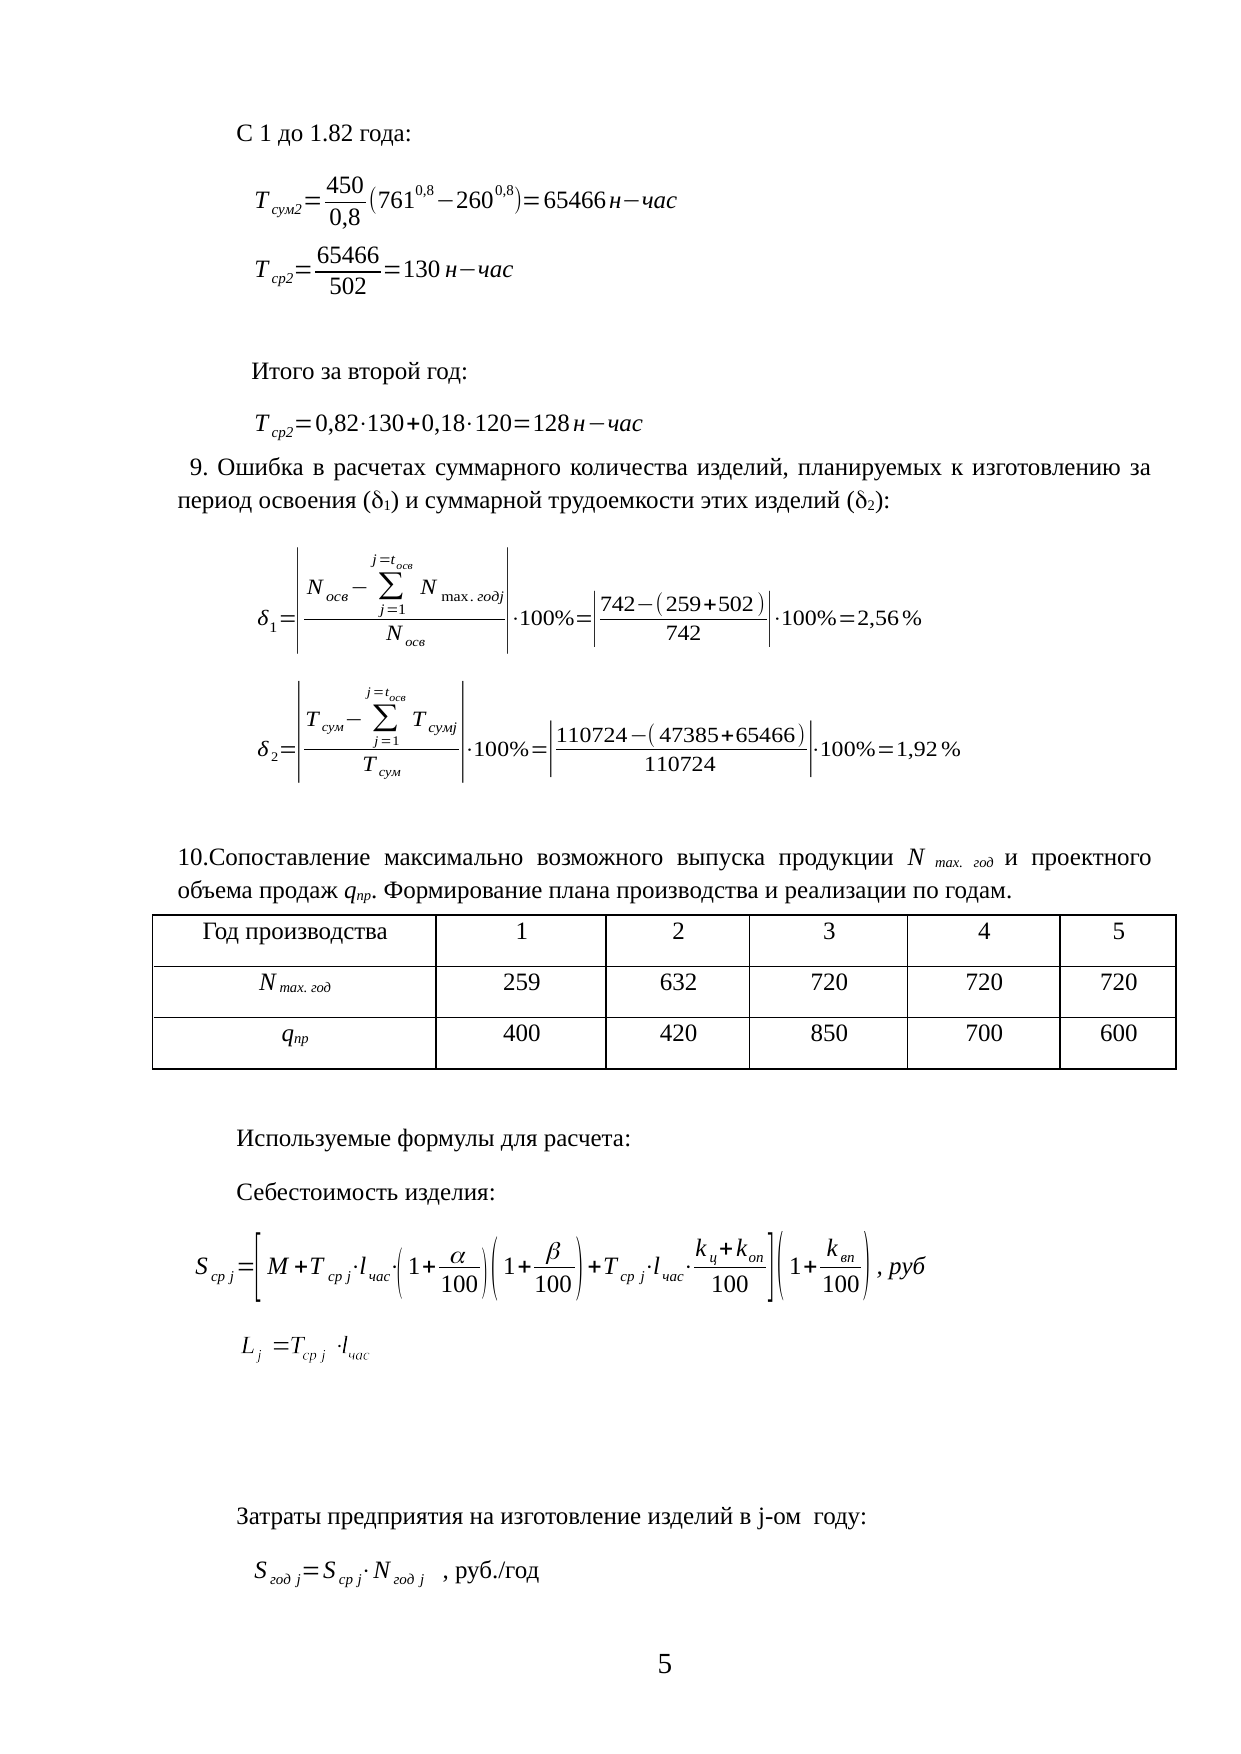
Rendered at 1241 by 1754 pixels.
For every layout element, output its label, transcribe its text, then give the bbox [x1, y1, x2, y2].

table_header 2 [607, 916, 749, 966]
table_cell 420 [607, 1018, 749, 1068]
table_header Год производства [153, 916, 435, 966]
text Себестоимость изделия: [177, 1177, 1152, 1206]
table_cell 632 [607, 967, 749, 1017]
text Используемые формулы для расчета: [177, 1123, 1152, 1152]
table_header 4 [908, 916, 1059, 966]
table_cell 400 [437, 1018, 605, 1068]
table_cell N max. год [153, 967, 435, 1017]
table_header 5 [1061, 916, 1175, 966]
table_header 1 [437, 916, 605, 966]
table_cell 720 [908, 967, 1059, 1017]
table_cell 720 [1061, 967, 1175, 1017]
text 10.Сопоставление максимально возможного выпуска продукции N max. год и проектного объема продаж qпр. Формирование плана производства и реализации по годам. [177, 842, 1152, 904]
text , руб./год [177, 1555, 1152, 1588]
table_cell 850 [750, 1018, 907, 1068]
table_cell 700 [908, 1018, 1059, 1068]
text Затраты предприятия на изготовление изделий в j-ом году: [177, 1501, 1152, 1530]
text Итого за второй год: [177, 356, 1152, 385]
text С 1 до 1.82 года: [177, 118, 1152, 147]
table_cell qпр [153, 1018, 435, 1068]
table_cell 259 [437, 967, 605, 1017]
table_header 3 [750, 916, 907, 966]
table_cell 720 [750, 967, 907, 1017]
text 9. Ошибка в расчетах суммарного количества изделий, планируемых к изготовлению за период освоения (1) и суммарной трудоемкости этих изделий (2): [177, 452, 1152, 513]
table_cell 600 [1061, 1018, 1175, 1068]
